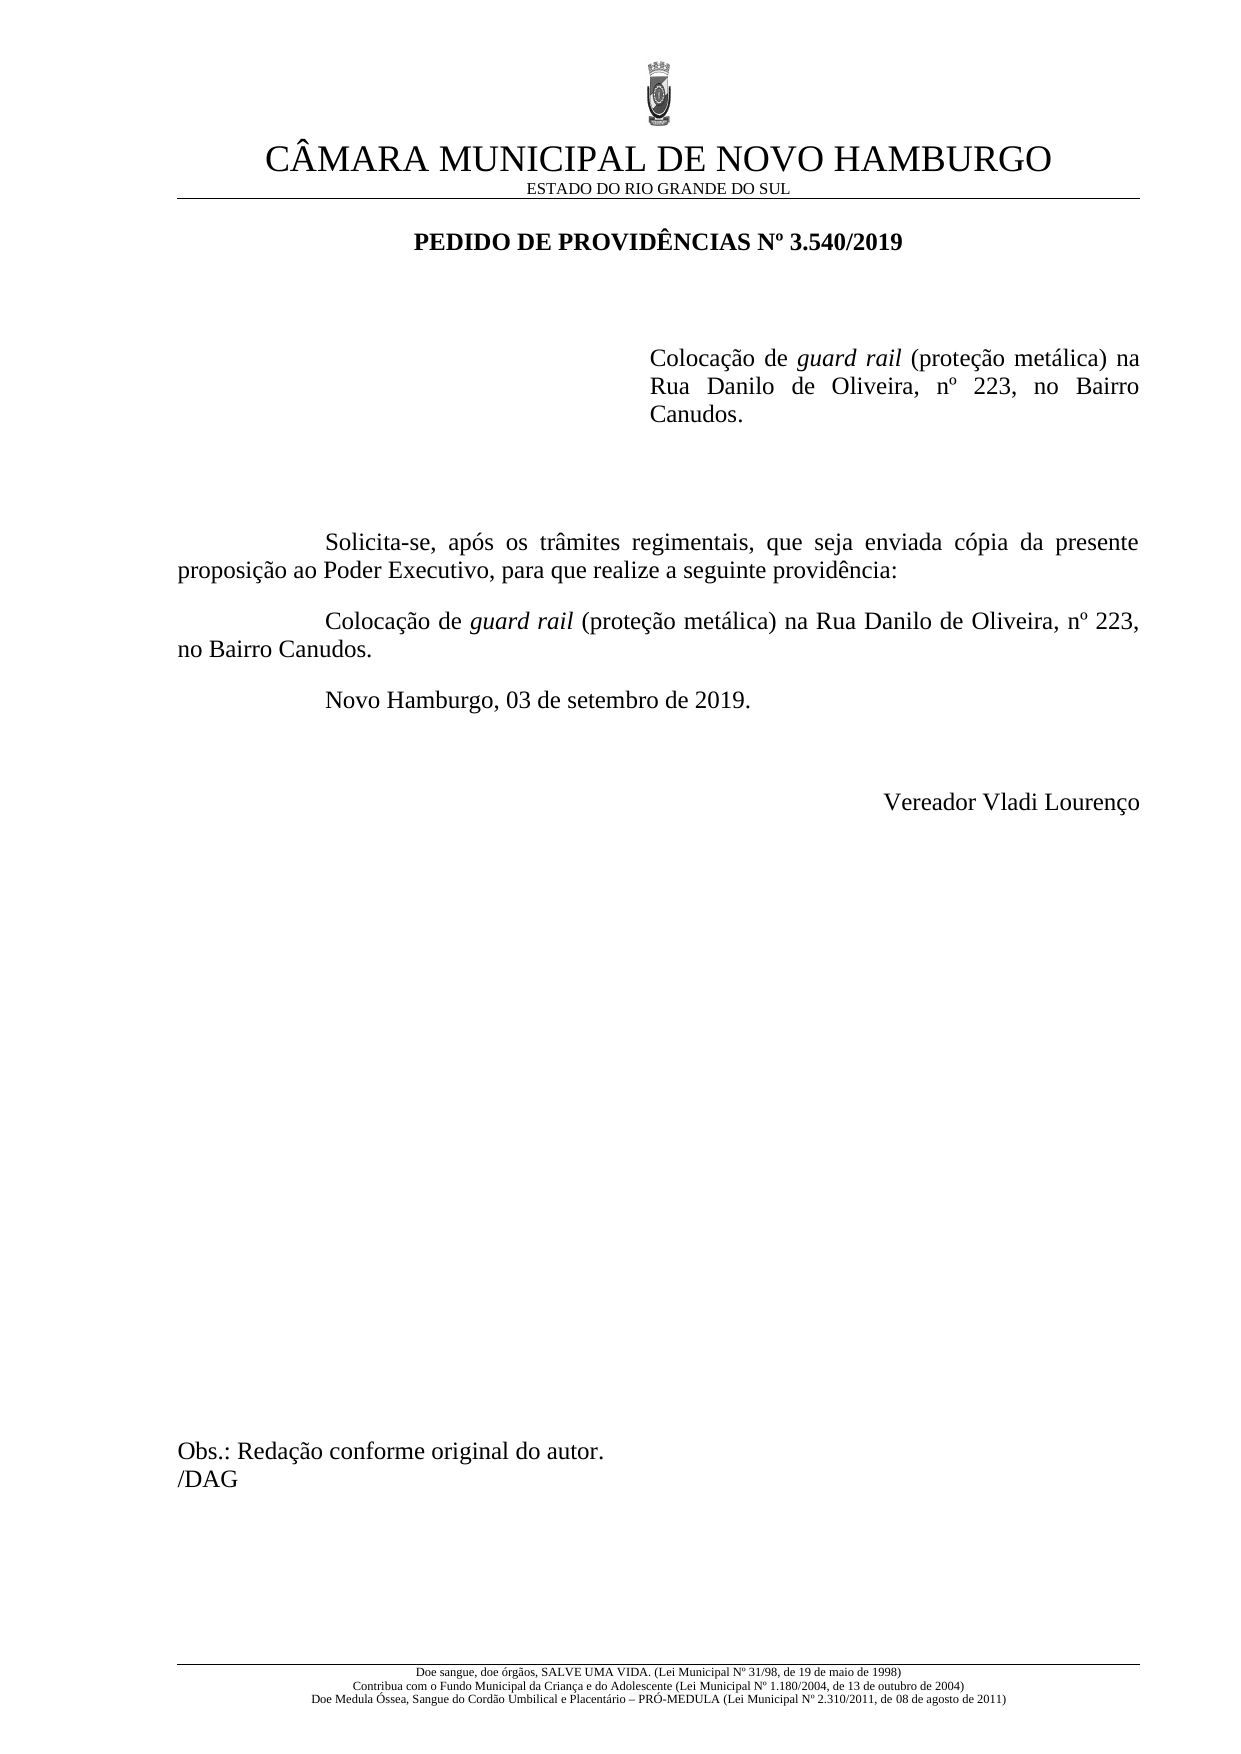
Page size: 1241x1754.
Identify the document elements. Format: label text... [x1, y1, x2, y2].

text Colocação de guard rail (proteção metálica) na Rua Danilo de Oliveira, nº 223, no Bairro Canudos. [649, 344, 1140, 428]
text Colocação de guard rail (proteção metálica) na Rua Danilo de Oliveira, nº 223, no Bairro Canudos. [177, 607, 1140, 662]
text Obs.: Redação conforme original do autor. [177, 1437, 1140, 1465]
text Solicita-se, após os trâmites regimentais, que seja enviada cópia da presente proposição ao Poder Executivo, para que realize a seguinte providência: [177, 528, 1140, 583]
text /DAG [177, 1465, 1140, 1493]
text PEDIDO DE PROVIDÊNCIAS Nº 3.540/2019 [177, 228, 1140, 256]
text Novo Hamburgo, 03 de setembro de 2019. [177, 686, 1140, 714]
text Vereador Vladi Lourenço [177, 788, 1140, 816]
